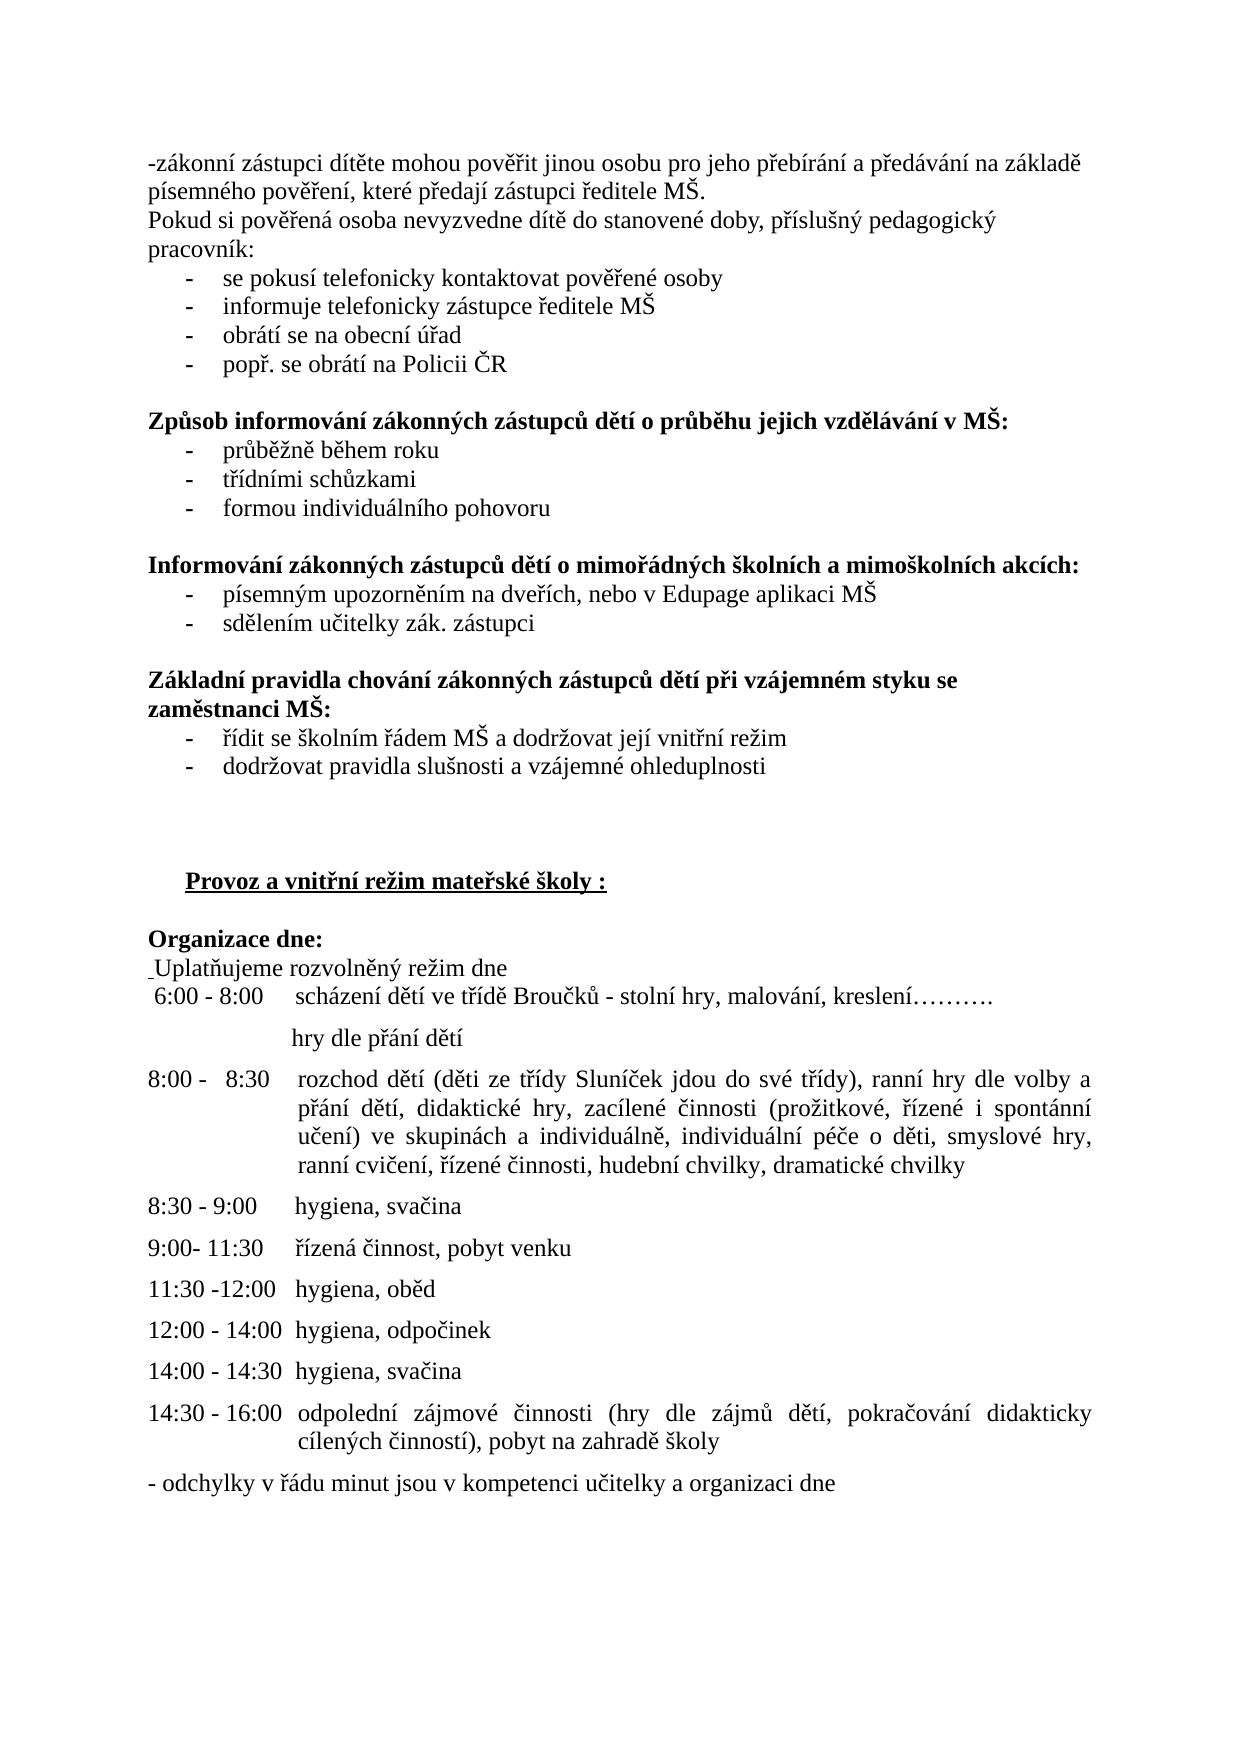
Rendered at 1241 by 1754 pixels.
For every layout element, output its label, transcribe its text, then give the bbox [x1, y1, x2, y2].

text 9:00- 11:30 řízená činnost, pobyt venku [148, 1233, 1093, 1261]
text 8:00 - 8:30 rozchod dětí (děti ze třídy Sluníček jdou do své třídy), ranní hry dle volby a přání dětí, didaktické hry, zacílené činnosti (prožitkové, řízené i spontánní učení) ve skupinách a individuálně, individuální péče o děti, smyslové hry, ranní cvičení, řízené činnosti, hudební chvilky, dramatické chvilky [148, 1064, 1093, 1179]
text Uplatňujeme rozvolněný režim dne [148, 953, 1093, 981]
list formou individuálního pohovoru [185, 493, 1093, 521]
list dodržovat pravidla slušnosti a vzájemné ohleduplnosti [185, 751, 1093, 780]
list řídit se školním řádem MŠ a dodržovat její vnitřní režim [185, 723, 1093, 751]
text 11:30 -12:00 hygiena, oběd [148, 1274, 1093, 1303]
list sdělením učitelky zák. zástupci [185, 608, 1093, 636]
text hry dle přání dětí [148, 1023, 1093, 1051]
text 6:00 - 8:00 scházení dětí ve třídě Broučků - stolní hry, malování, kreslení………. [148, 981, 1093, 1010]
text Pokud si pověřená osoba nevyzvedne dítě do stanovené doby, příslušný pedagogický pracovník: [148, 205, 1093, 263]
text -zákonní zástupci dítěte mohou pověřit jinou osobu pro jeho přebírání a předávání na základě písemného pověření, které předají zástupci ředitele MŠ. [148, 148, 1093, 205]
list informuje telefonicky zástupce ředitele MŠ [185, 291, 1093, 320]
list obrátí se na obecní úřad [185, 320, 1093, 349]
list třídními schůzkami [185, 464, 1093, 493]
list se pokusí telefonicky kontaktovat pověřené osoby [185, 263, 1093, 291]
text 8:30 - 9:00 hygiena, svačina [148, 1191, 1093, 1220]
text Informování zákonných zástupců dětí o mimořádných školních a mimoškolních akcích: [148, 550, 1093, 579]
text Provoz a vnitřní režim mateřské školy : [185, 866, 1093, 895]
text Způsob informování zákonných zástupců dětí o průběhu jejich vzdělávání v MŠ: [148, 406, 1093, 435]
text 14:30 - 16:00 odpolední zájmové činnosti (hry dle zájmů dětí, pokračování didakticky cílených činností), pobyt na zahradě školy [148, 1398, 1093, 1455]
text Základní pravidla chování zákonných zástupců dětí při vzájemném styku se zaměstnanci MŠ: [148, 665, 1093, 723]
text 12:00 - 14:00 hygiena, odpočinek [148, 1315, 1093, 1344]
list průběžně během roku [185, 435, 1093, 464]
list popř. se obrátí na Policii ČR [185, 349, 1093, 378]
text Organizace dne: [148, 924, 1093, 953]
list písemným upozorněním na dveřích, nebo v Edupage aplikaci MŠ [185, 579, 1093, 608]
text - odchylky v řádu minut jsou v kompetenci učitelky a organizaci dne [148, 1468, 1093, 1496]
text 14:00 - 14:30 hygiena, svačina [148, 1356, 1093, 1385]
